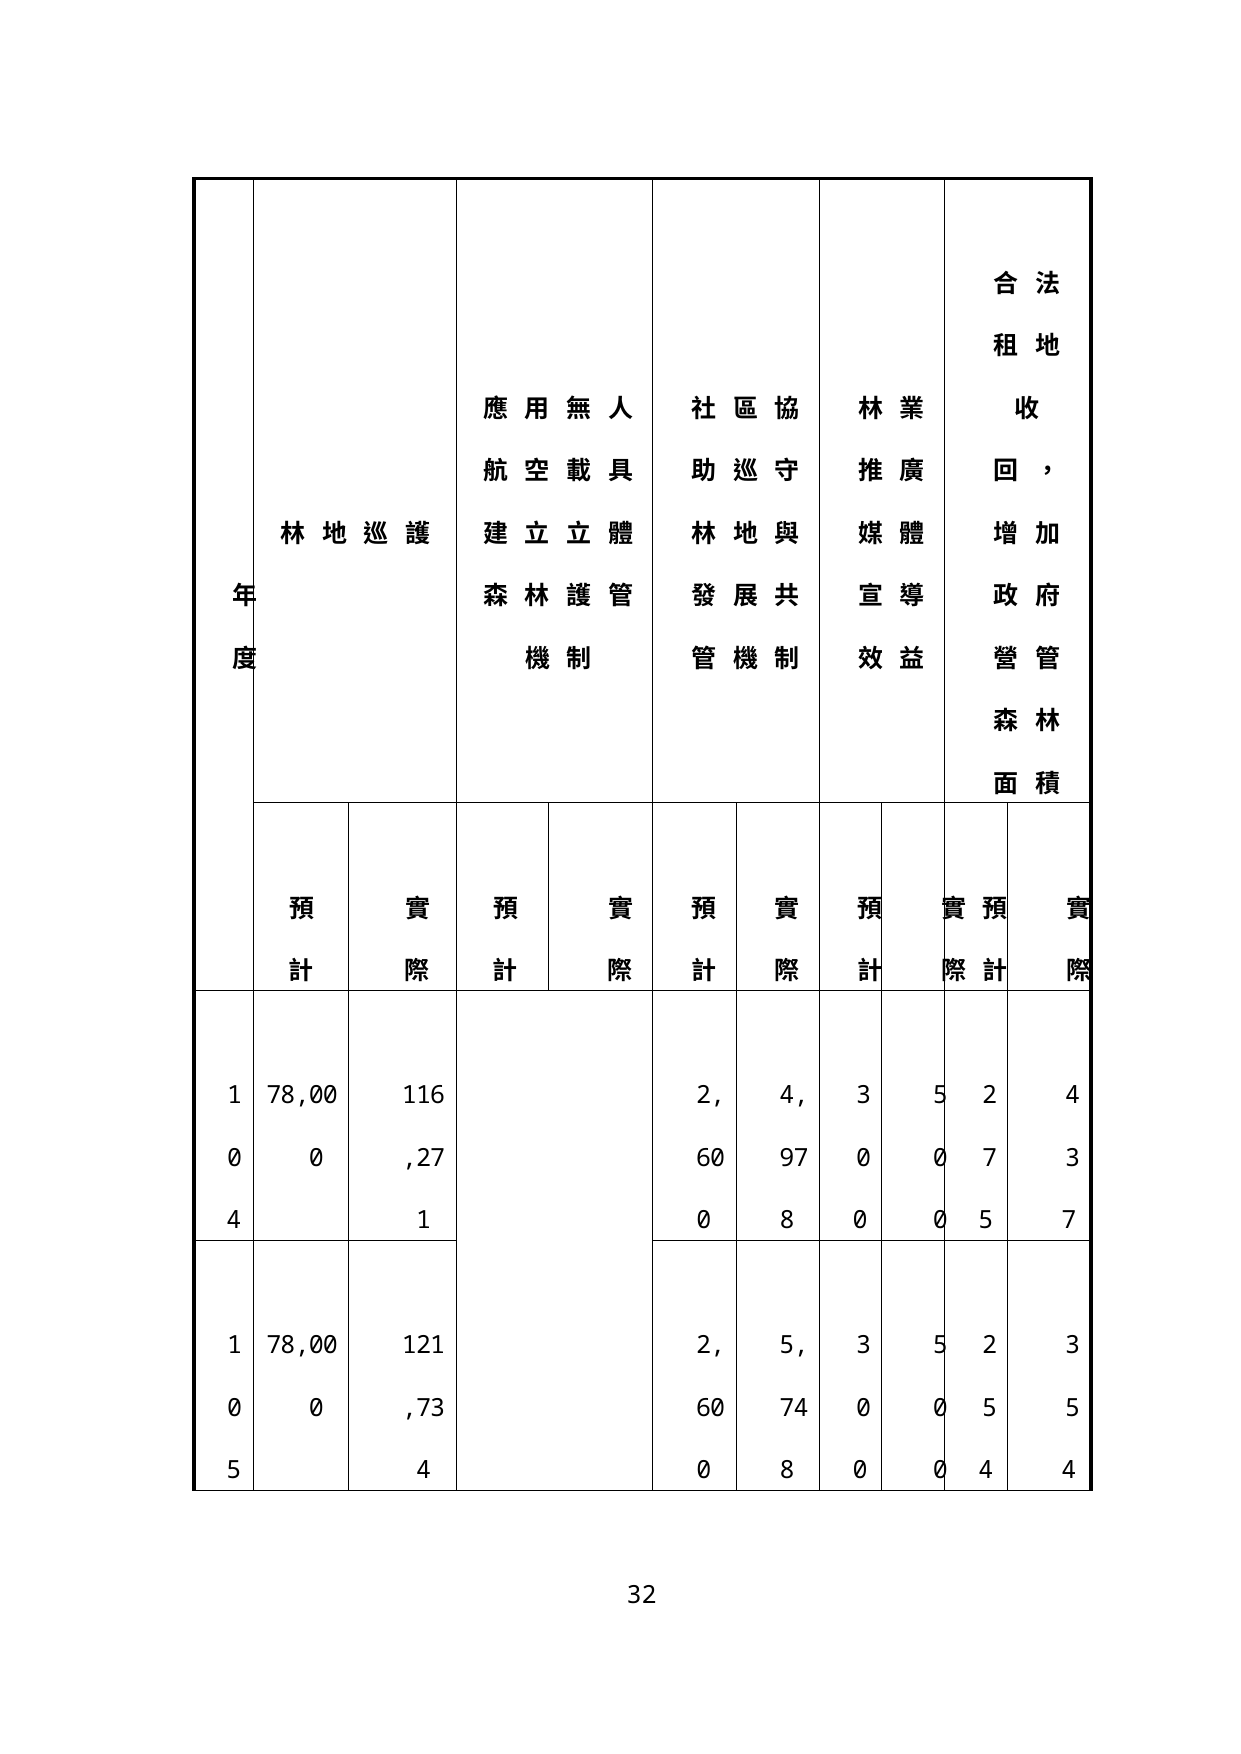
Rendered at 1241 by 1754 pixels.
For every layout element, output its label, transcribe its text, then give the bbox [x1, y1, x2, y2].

table_cell 預計 [653, 803, 736, 990]
table_cell 104 [196, 991, 253, 1240]
table_cell 254 [945, 1241, 1007, 1490]
table_cell 300 [820, 991, 881, 1240]
table_header 林地巡護 [254, 180, 456, 802]
table_cell 預計 [820, 803, 881, 990]
table_cell 437 [1008, 991, 1089, 1240]
table_cell 500 [882, 1241, 944, 1490]
table_header 社區協助巡守林地與發展共管機制 [653, 180, 819, 802]
table_cell 預計 [945, 803, 1007, 990]
table_cell 實際 [882, 803, 944, 990]
table_cell 116,271 [349, 991, 456, 1240]
table_cell 預計 [254, 803, 348, 990]
table_header 應用無人航空載具建立立體森林護管機制 [457, 180, 652, 802]
table_cell 78,000 [254, 1241, 348, 1490]
table_cell 2,600 [653, 991, 736, 1240]
table_header 年度 [196, 180, 253, 990]
table_cell [457, 991, 652, 1490]
table_cell 實際 [1008, 803, 1089, 990]
table_cell 121,734 [349, 1241, 456, 1490]
table_cell 實際 [549, 803, 652, 990]
table_cell 78,000 [254, 991, 348, 1240]
table_cell 4,978 [737, 991, 819, 1240]
table_cell 354 [1008, 1241, 1089, 1490]
table_cell 5,748 [737, 1241, 819, 1490]
table_cell 105 [196, 1241, 253, 1490]
table_cell 300 [820, 1241, 881, 1490]
table_cell 實際 [737, 803, 819, 990]
table_cell 實際 [349, 803, 456, 990]
table_header 林業推廣媒體宣導效益 [820, 180, 944, 802]
table_cell 預計 [457, 803, 548, 990]
table_cell 2,600 [653, 1241, 736, 1490]
table_cell 275 [945, 991, 1007, 1240]
table_header 合法租地收回，增加政府營管森林面積 [945, 180, 1089, 802]
table_cell 500 [882, 991, 944, 1240]
